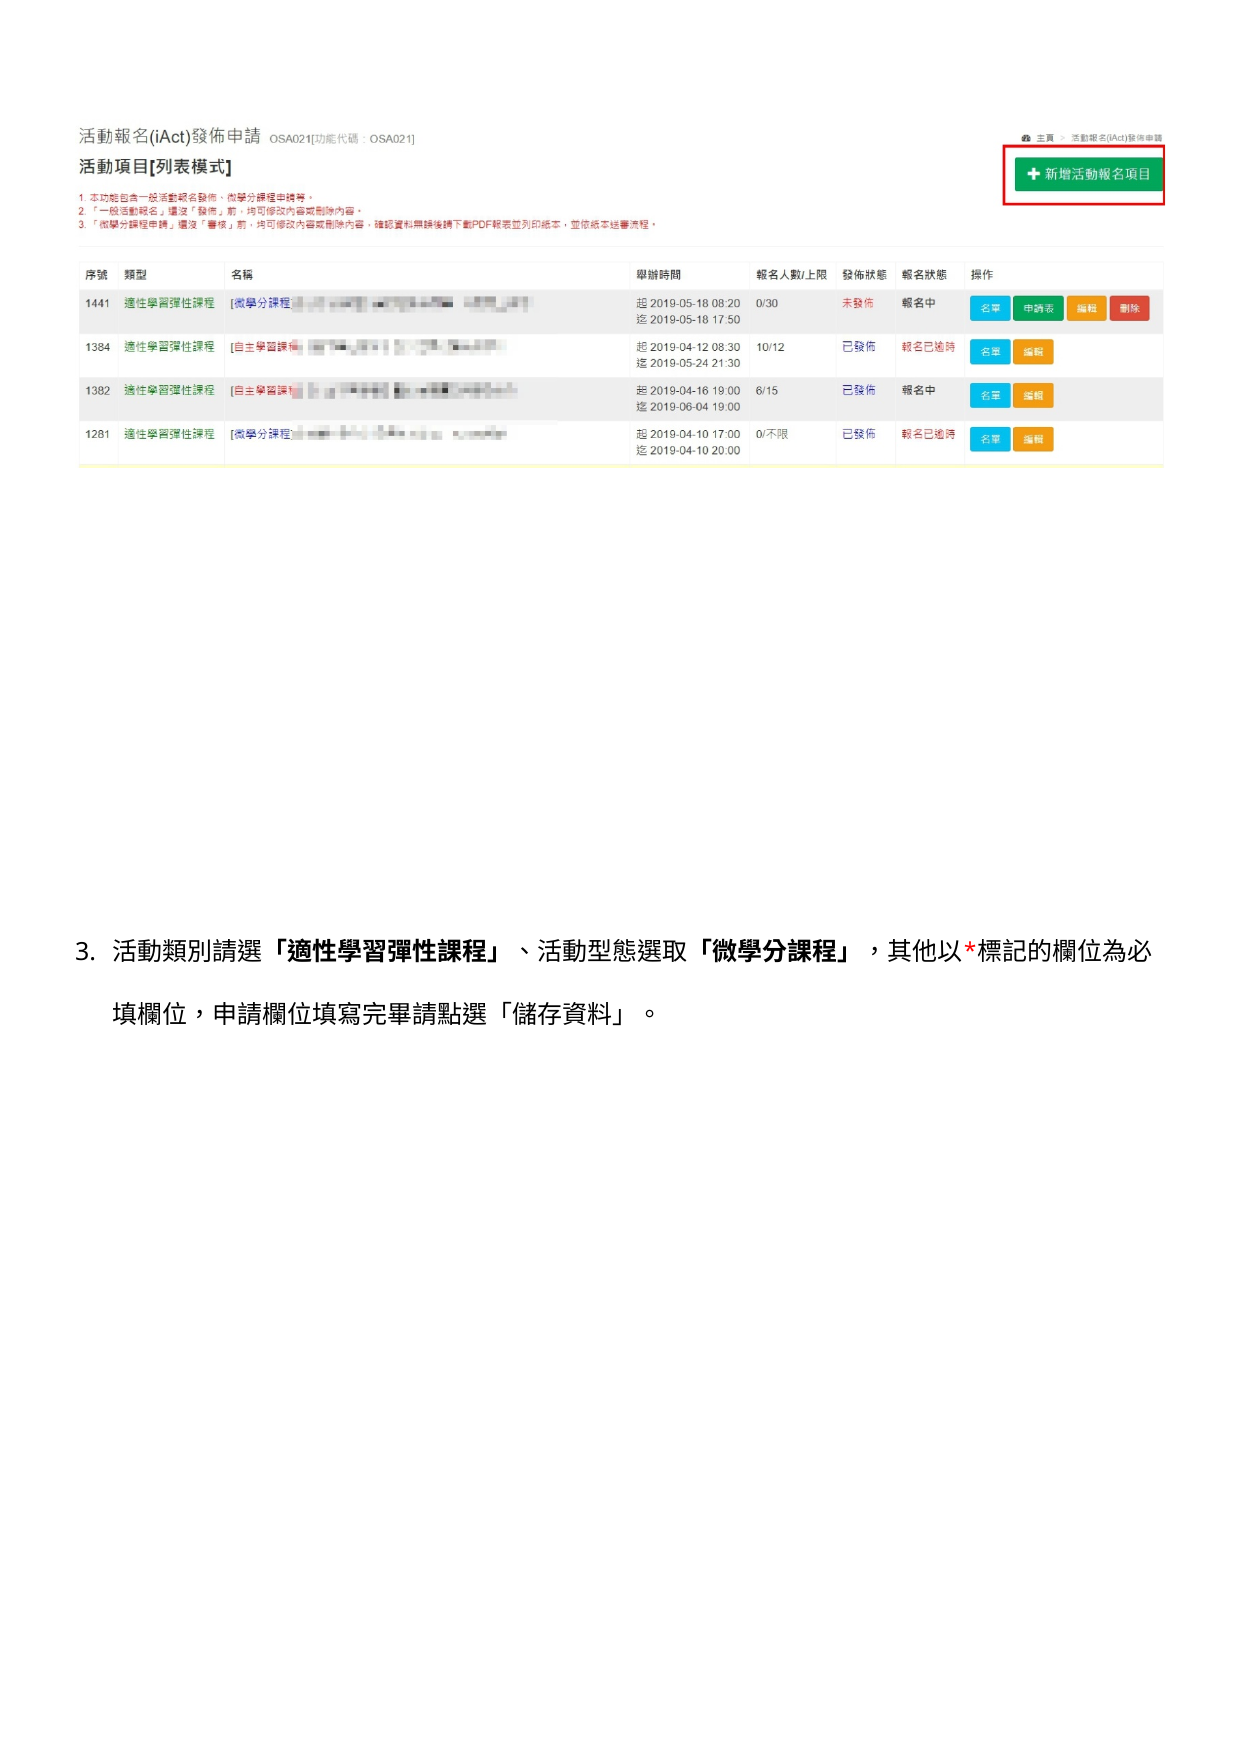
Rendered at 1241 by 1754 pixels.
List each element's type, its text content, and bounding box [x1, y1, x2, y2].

list 活動類別請選「適性學習彈性課程」、活動型態選取「微學分課程」，其他以*標記的欄位為必填欄位，申請欄位填寫完畢請點選「儲存資料」。 [75, 908, 1165, 1033]
